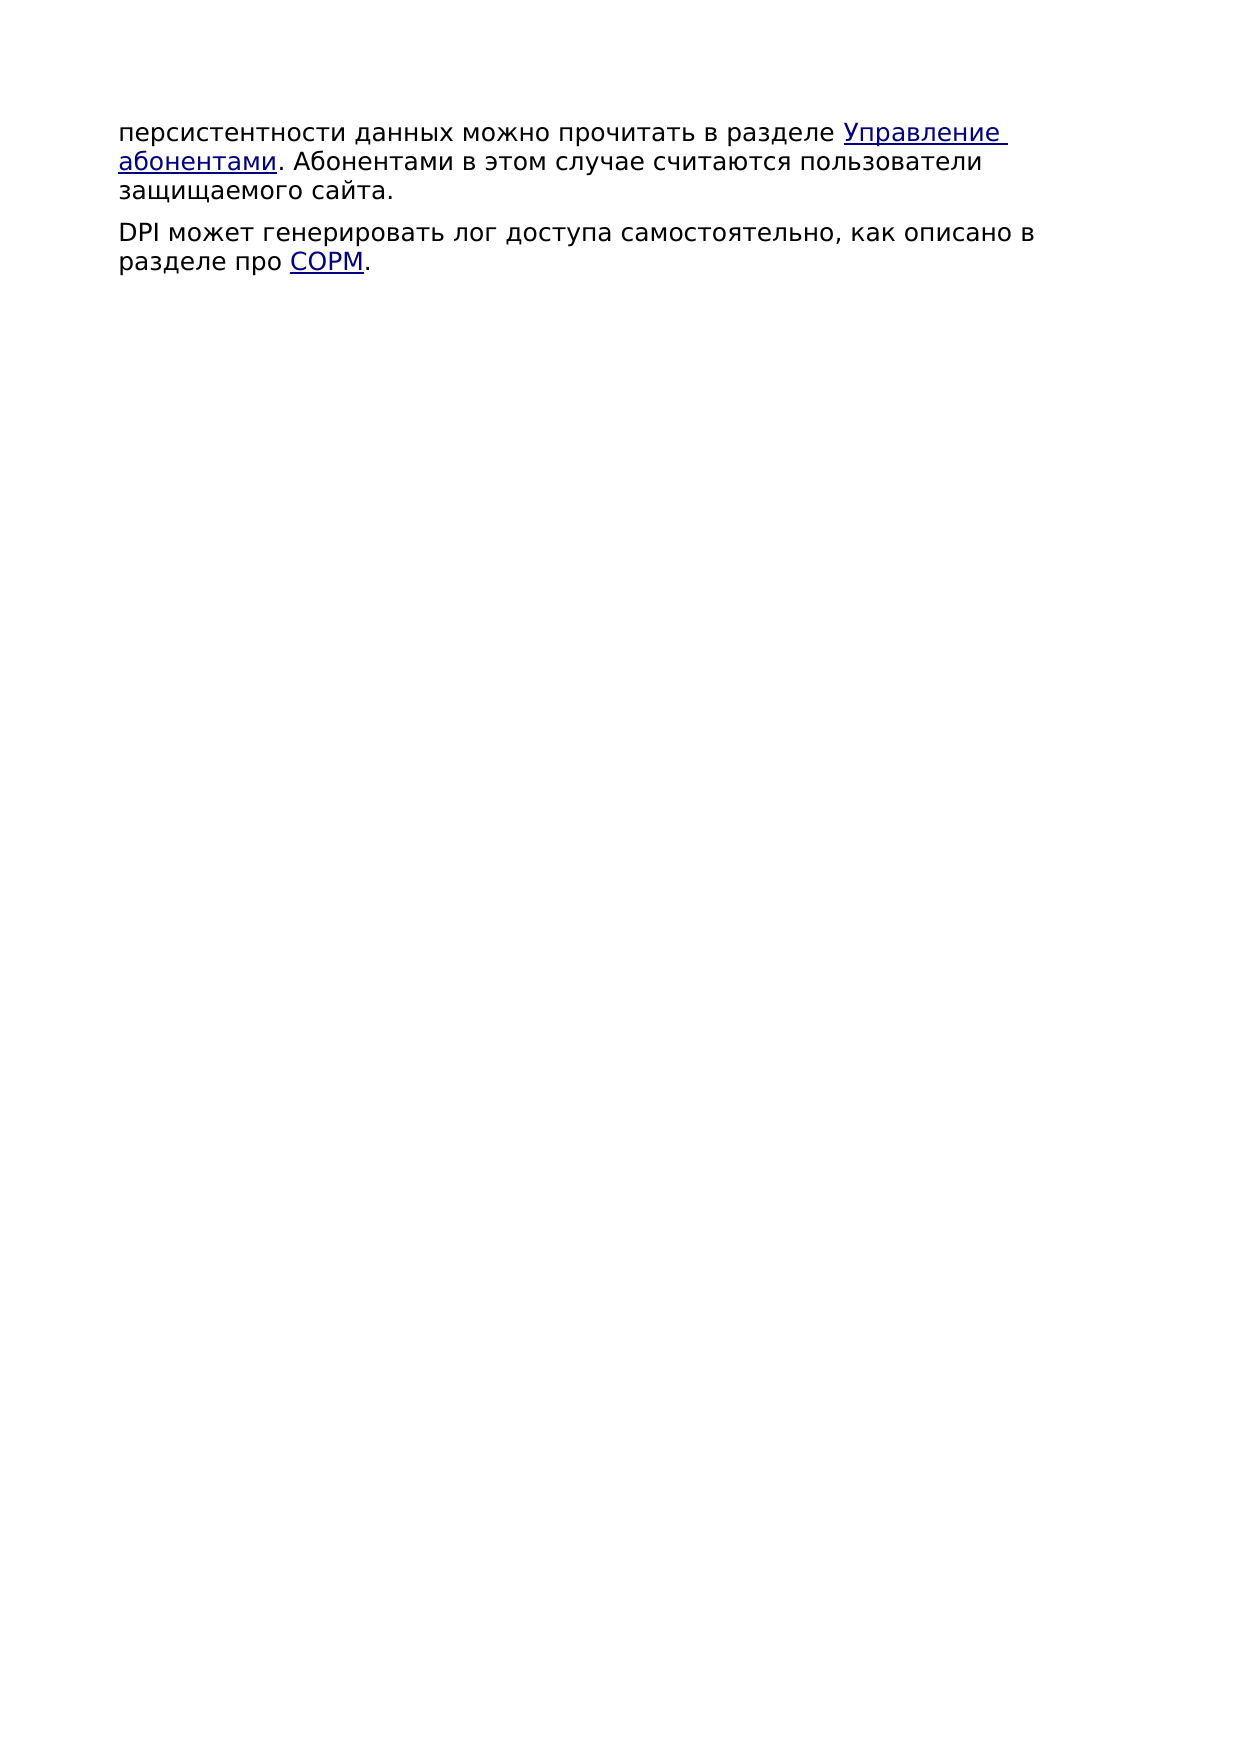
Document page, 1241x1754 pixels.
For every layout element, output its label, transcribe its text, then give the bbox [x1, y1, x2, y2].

text персистентности данных можно прочитать в разделе Управление абонентами. Абонентами в этом случае считаются пользователи защищаемого сайта. [118, 118, 1122, 206]
text DPI может генерировать лог доступа самостоятельно, как описано в разделе про СОРМ. [118, 218, 1122, 276]
